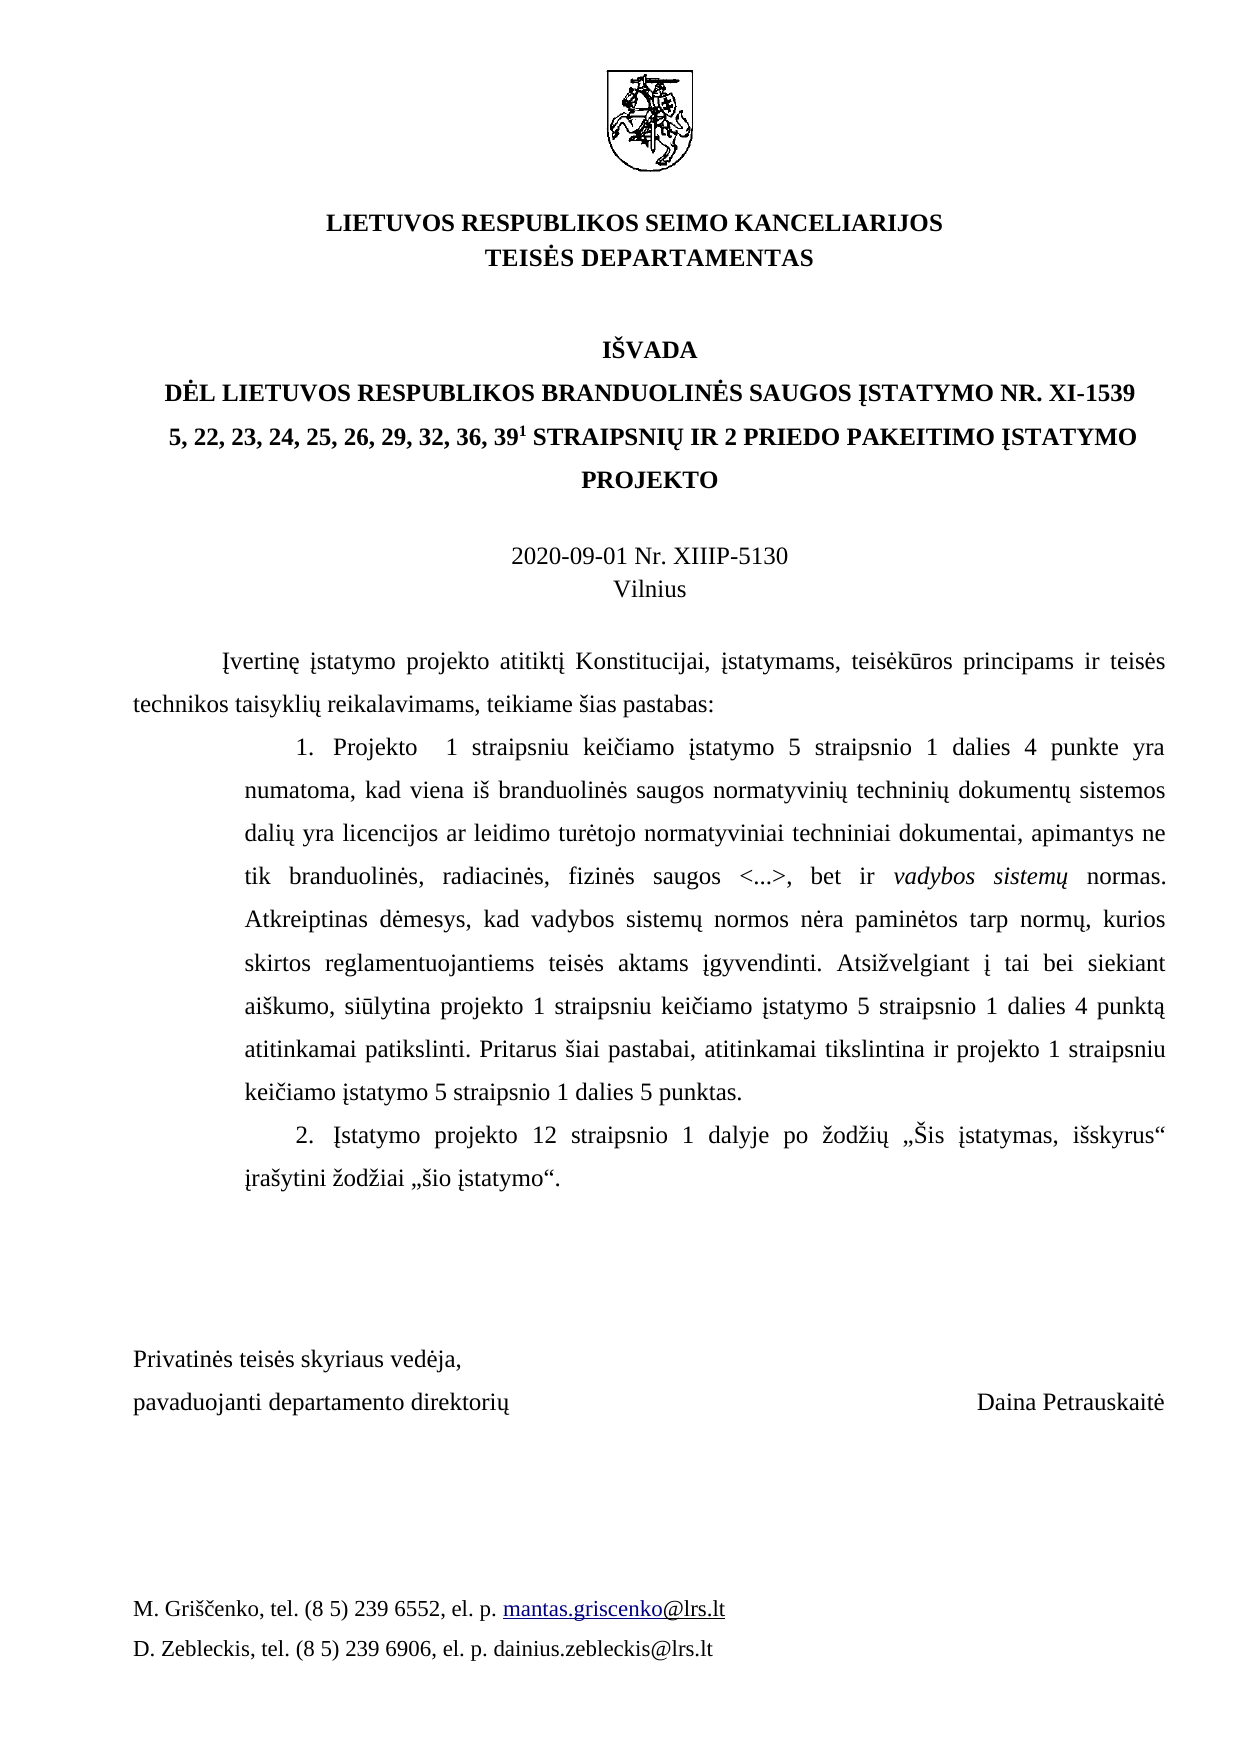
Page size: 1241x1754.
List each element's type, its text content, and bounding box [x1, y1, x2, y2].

text 5, 22, 23, 24, 25, 26, 29, 32, 36, 391 STRAIPSNIų ir 2 priedo PAKEITIMO įstatymo PROJEKTO [133, 422, 1167, 493]
text 2020-09-01 Nr. XIIIP-5130 [133, 541, 1167, 569]
text Privatinės teisės skyriaus vedėja, [133, 1344, 1167, 1372]
text M. Griščenko, tel. (8 5) 239 6552, el. p. mantas.griscenko@lrs.lt [133, 1595, 1167, 1621]
text LIETUVOS RESPUBLIKOS SEIMO KANCELIARIJOS [133, 208, 1136, 237]
text pavaduojanti departamento direktorių Daina Petrauskaitė [133, 1387, 1167, 1416]
text Įvertinę įstatymo projekto atitiktį Konstitucijai, įstatymams, teisėkūros principams ir teisės technikos taisyklių reikalavimams, teikiame šias pastabas: [133, 646, 1167, 718]
text TEISĖS DEPARTAMENTAS [133, 243, 1165, 272]
text D. Zebleckis, tel. (8 5) 239 6906, el. p. dainius.zebleckis@lrs.lt [133, 1634, 1167, 1661]
list Įstatymo projekto 12 straipsnio 1 dalyje po žodžių „Šis įstatymas, išskyrus“ įrašytini žodžiai „šio įstatymo“. [207, 1120, 1167, 1192]
text IŠVADA [133, 335, 1167, 364]
text Vilnius [133, 574, 1167, 603]
text DĖL LIETUVOS RESPUBLIKOS branduolinės saugos ĮSTATYMO NR. Xi-1539 [133, 378, 1167, 407]
list Projekto 1 straipsniu keičiamo įstatymo 5 straipsnio 1 dalies 4 punkte yra numatoma, kad viena iš branduolinės saugos normatyvinių techninių dokumentų sistemos dalių yra licencijos ar leidimo turėtojo normatyviniai techniniai dokumentai, apimantys ne tik branduolinės, radiacinės, fizinės saugos <...>, bet ir vadybos sistemų normas. Atkreiptinas dėmesys, kad vadybos sistemų normos nėra paminėtos tarp normų, kurios skirtos reglamentuojantiems teisės aktams įgyvendinti. Atsižvelgiant į tai bei siekiant aiškumo, siūlytina projekto 1 straipsniu keičiamo įstatymo 5 straipsnio 1 dalies 4 punktą atitinkamai patikslinti. Pritarus šiai pastabai, atitinkamai tikslintina ir projekto 1 straipsniu keičiamo įstatymo 5 straipsnio 1 dalies 5 punktas. [207, 732, 1167, 1106]
